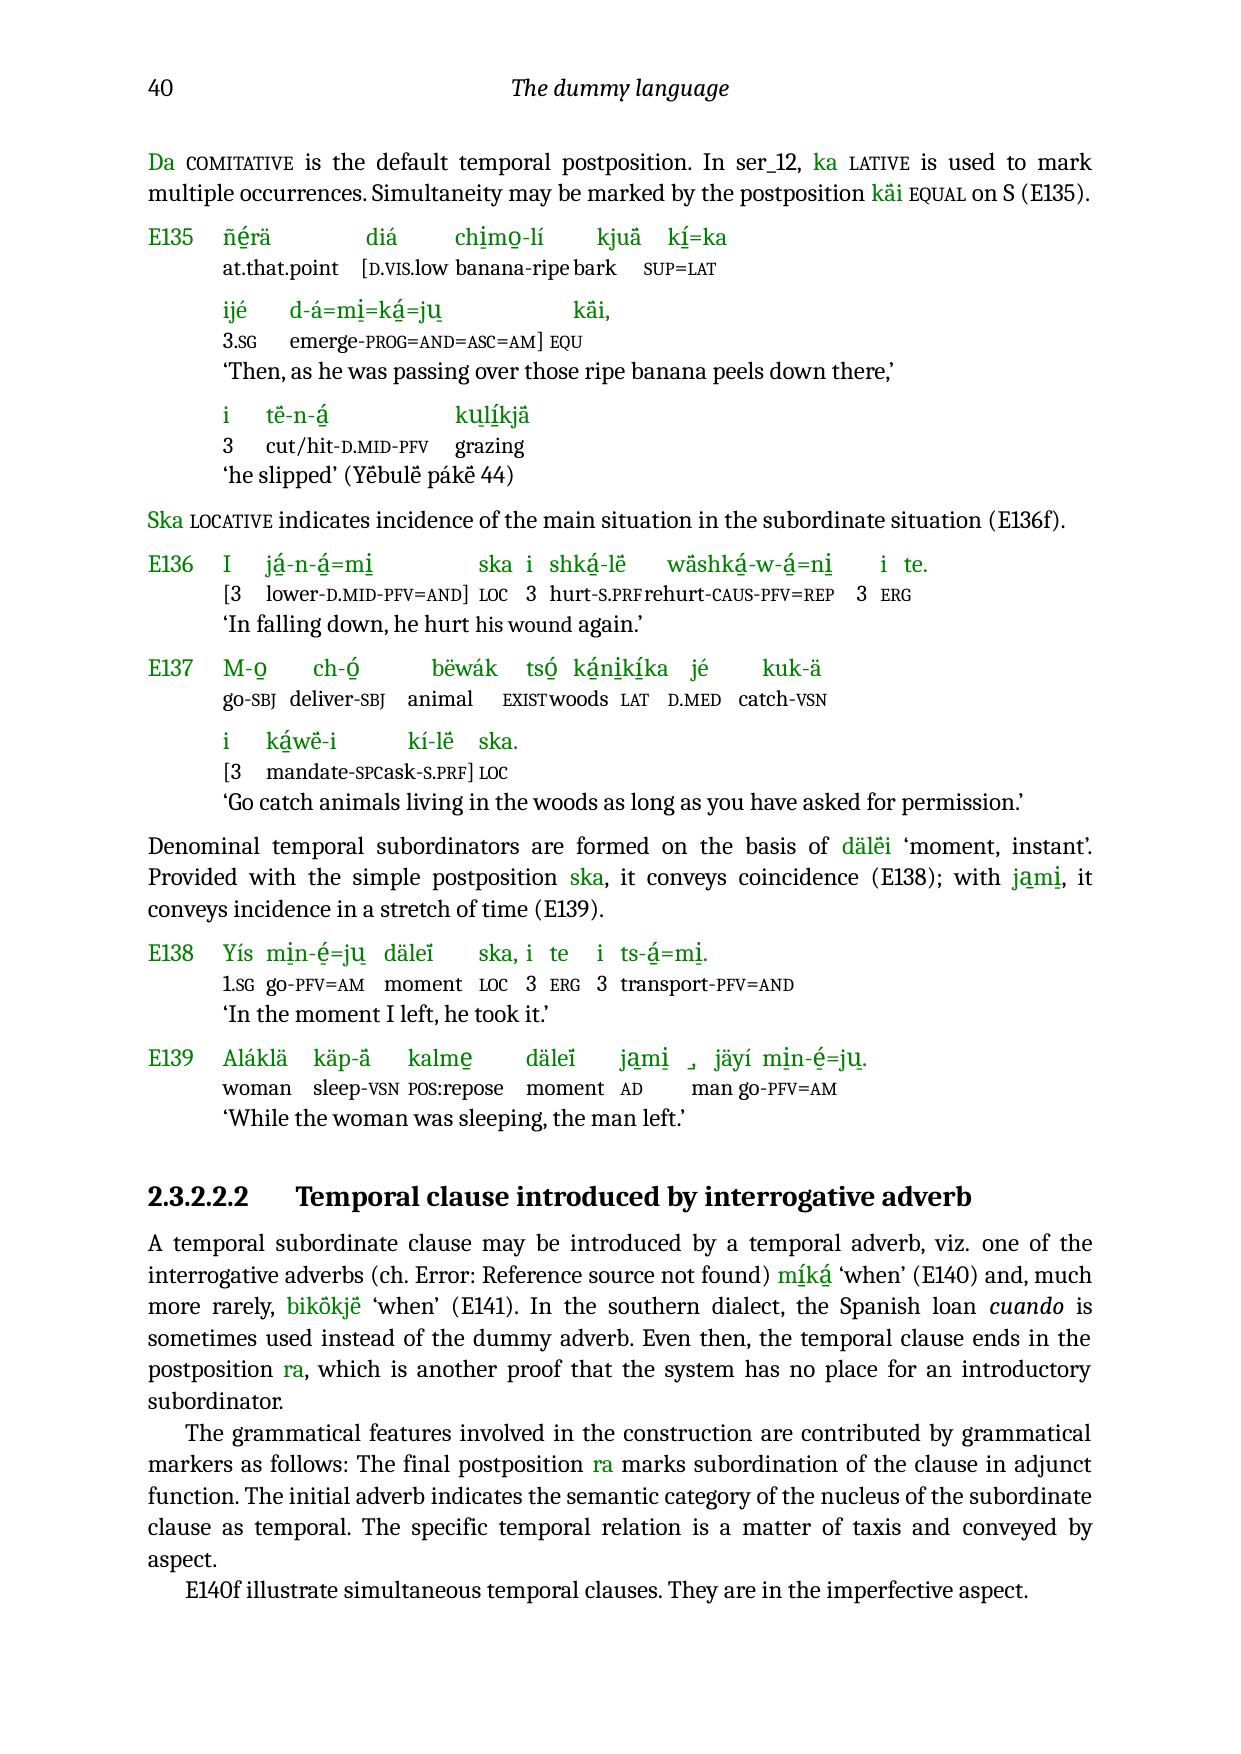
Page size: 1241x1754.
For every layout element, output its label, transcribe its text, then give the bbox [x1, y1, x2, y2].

text ‘he slipped’ (Yë́bulë́ pákë́ 44) [223, 461, 1092, 490]
text ijé d-á=mi̠=ká̱=ju̠ kä́i, [223, 296, 1092, 325]
list I já̱-n-á̱=mi̱ ska i shká̱-lë́ wä́shká̱-w-á̱=ni̱ i te. [148, 549, 1092, 578]
text ‘Then, as he was passing over those ripe banana peels down there,’ [223, 357, 1092, 386]
text A temporal subordinate clause may be introduced by a temporal adverb, viz. one of the interrogative adverbs (ch. Error: Reference source not found) mí̱ká̱ ‘when’ (E140) and, much more rarely, bikö́kjë́ ‘when’ (E141). In the southern dialect, the Spanish loan cuando is sometimes used instead of the dummy adverb. Even then, the temporal clause ends in the postposition ra, which is another proof that the system has no place for an introductory subordinator. [148, 1229, 1092, 1416]
list ñé̱rä diá chi̠mo̱-lí kjuä́ kí̱=ka [148, 223, 1122, 252]
text Ska locative indicates incidence of the main situation in the subordinate situation (E136f). [148, 506, 1092, 534]
text ‘In falling down, he hurt his wound again.’ [223, 610, 1092, 639]
text ‘Go catch animals living in the woods as long as you have asked for permission.’ [223, 788, 1092, 816]
list Yís mi̠n-é̠=ju̠ däleḯ ska, i te i ts-á̱=mi̠. [148, 939, 1092, 968]
text ‘While the woman was sleeping, the man left.’ [223, 1104, 1092, 1133]
text E140f illustrate simultaneous temporal clauses. They are in the imperfective aspect. [148, 1576, 1092, 1605]
text [3 mandate-spc ask-s.prf] loc [223, 759, 1092, 785]
text i të́-n-á̱ ku̠lí̱kjä́ [223, 401, 1092, 430]
list Aláklä käp-ä́ kalme̱ däleḯ ja̱mi̠ ̱, jäyí mi̠n-é̠=ju̠. [148, 1043, 1092, 1072]
text 1.sg go-pfv=am moment loc 3 erg 3 transport-pfv=and [223, 971, 1092, 997]
subtitle Temporal clause introduced by interrogative adverb [148, 1180, 1092, 1213]
text woman sleep-vsn pos:repose moment ad man go-pfv=am [223, 1075, 1092, 1101]
text at.that.point [d.vis.low banana-ripe bark sup=lat [223, 255, 1122, 281]
text The grammatical features involved in the construction are contributed by grammatical markers as follows: The final postposition ra marks subordination of the clause in adjunct function. The initial adverb indicates the semantic category of the nucleus of the subordinate clause as temporal. The specific temporal relation is a matter of taxis and conveyed by aspect. [148, 1418, 1092, 1573]
text 3 cut/hit-d.mid-pfv grazing [223, 432, 1092, 459]
list M-o̱ ch-ó̱ bëwák tsó̱ ká̱ni̱kí̱ ka jé kuk-ä [148, 654, 1092, 683]
text Da comitative is the default temporal postposition. In ser_12, ka lative is used to mark multiple occurrences. Simultaneity may be marked by the postposition kä́i equal on S (E135). [148, 148, 1092, 208]
text Denominal temporal subordinators are formed on the basis of dälë́i ‘moment, instant’. Provided with the simple postposition ska, it conveys coincidence (E138); with ja̱mi̠, it conveys incidence in a stretch of time (E139). [148, 832, 1092, 924]
text [3 lower-d.mid-pfv=and] loc 3 hurt-s.prf rehurt-caus-pfv=rep 3 erg [223, 581, 1092, 607]
text 3.sg emerge-prog=and=asc=am] equ [223, 328, 1092, 354]
text ‘In the moment I left, he took it.’ [223, 999, 1092, 1028]
text i ká̱wë́-i kí-lë́ ska. [223, 727, 1092, 756]
text go-sbj deliver-sbj animal exist woods lat d.med catch-vsn [223, 686, 1092, 712]
